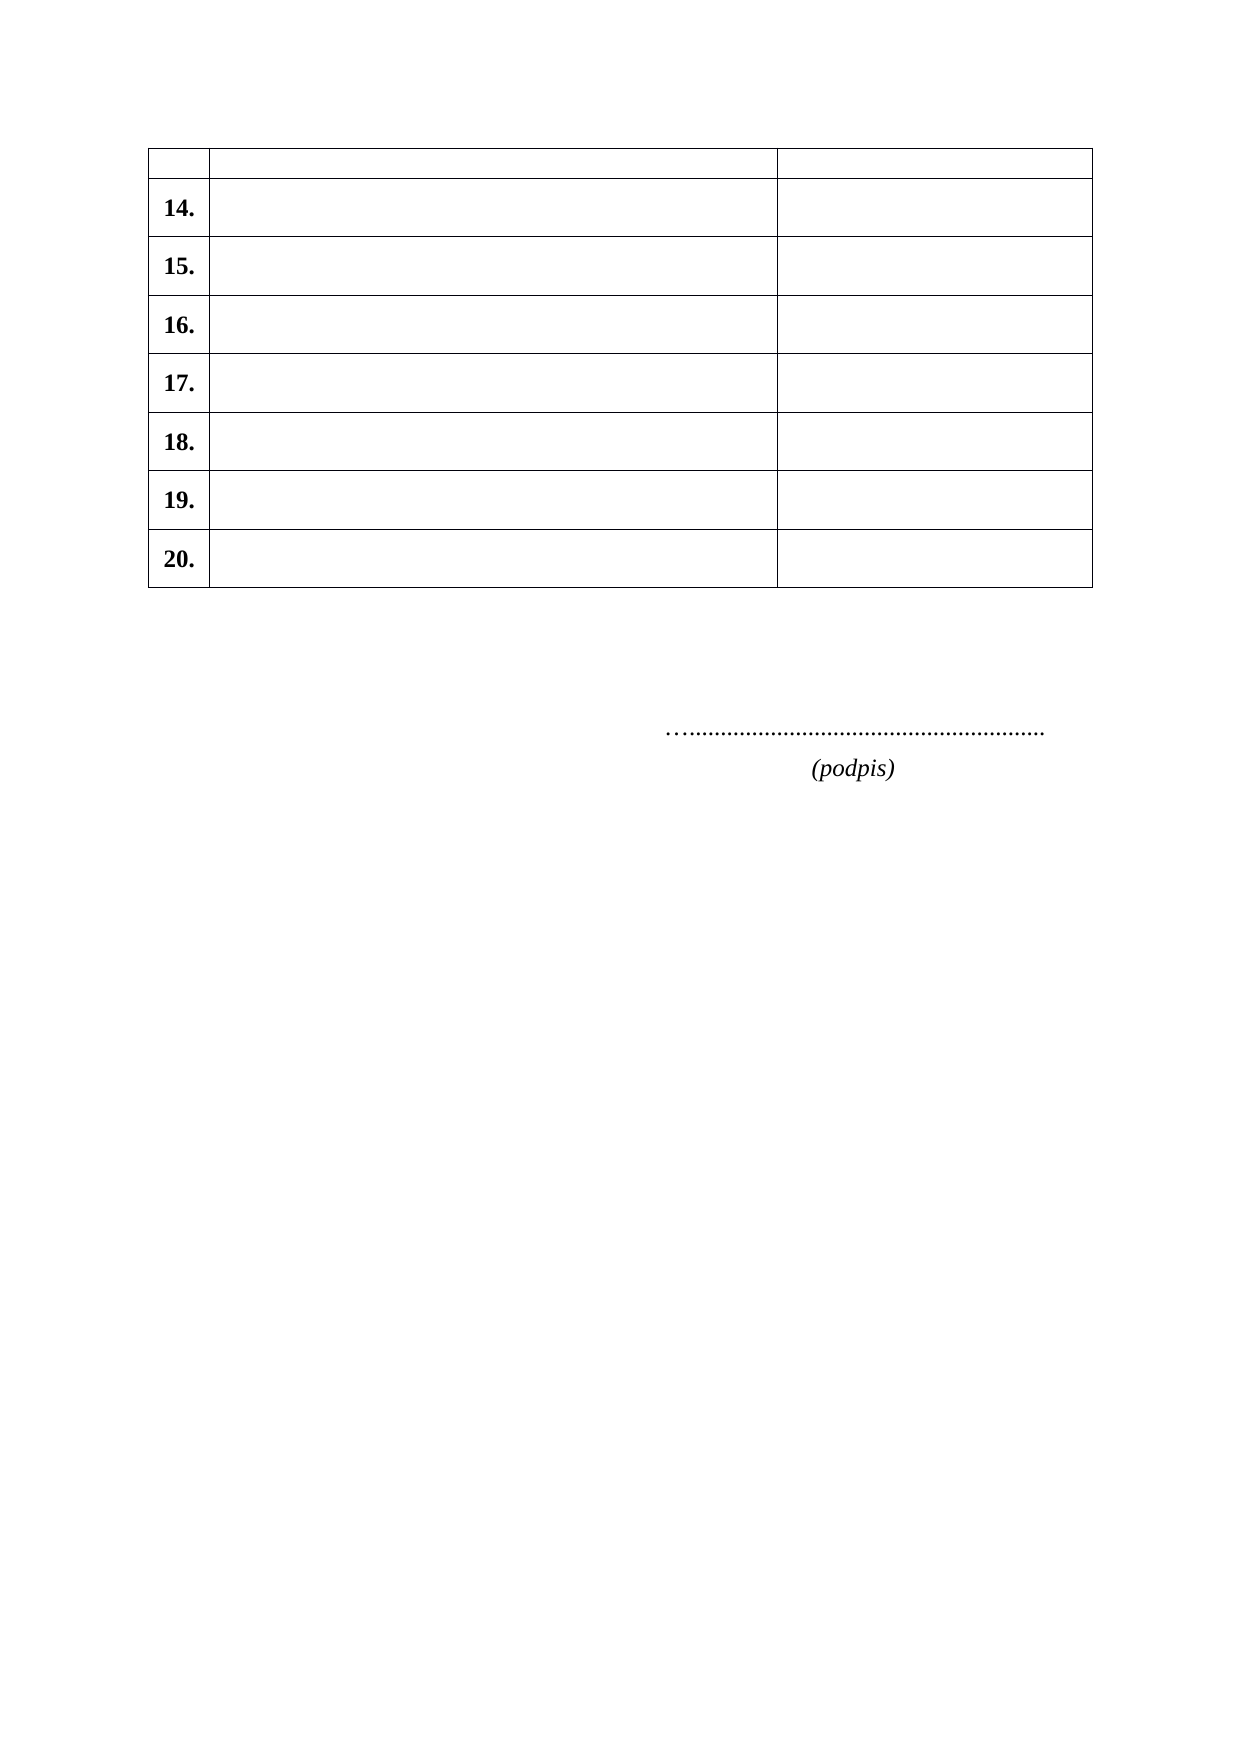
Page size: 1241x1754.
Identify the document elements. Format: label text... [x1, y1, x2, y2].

table_cell [210, 354, 777, 412]
table_cell [210, 149, 777, 177]
text …......................................................... [148, 712, 1093, 741]
table_cell [778, 530, 1092, 587]
table_cell [778, 149, 1092, 177]
table_cell 18. [149, 413, 209, 470]
table_cell [149, 149, 209, 177]
table_cell 17. [149, 354, 209, 412]
table_cell 15. [149, 237, 209, 294]
table_cell [778, 413, 1092, 470]
table_cell [778, 237, 1092, 294]
table_cell [778, 296, 1092, 353]
table_cell 14. [149, 179, 209, 236]
table_cell [778, 354, 1092, 412]
table_cell 16. [149, 296, 209, 353]
table_cell 20. [149, 530, 209, 587]
table_cell [210, 471, 777, 529]
table_cell [210, 530, 777, 587]
table_cell [778, 179, 1092, 236]
text (podpis) [148, 753, 1093, 782]
table_cell [210, 413, 777, 470]
table_cell 19. [149, 471, 209, 529]
table_cell [210, 296, 777, 353]
table_cell [210, 179, 777, 236]
table_cell [210, 237, 777, 294]
table_cell [778, 471, 1092, 529]
